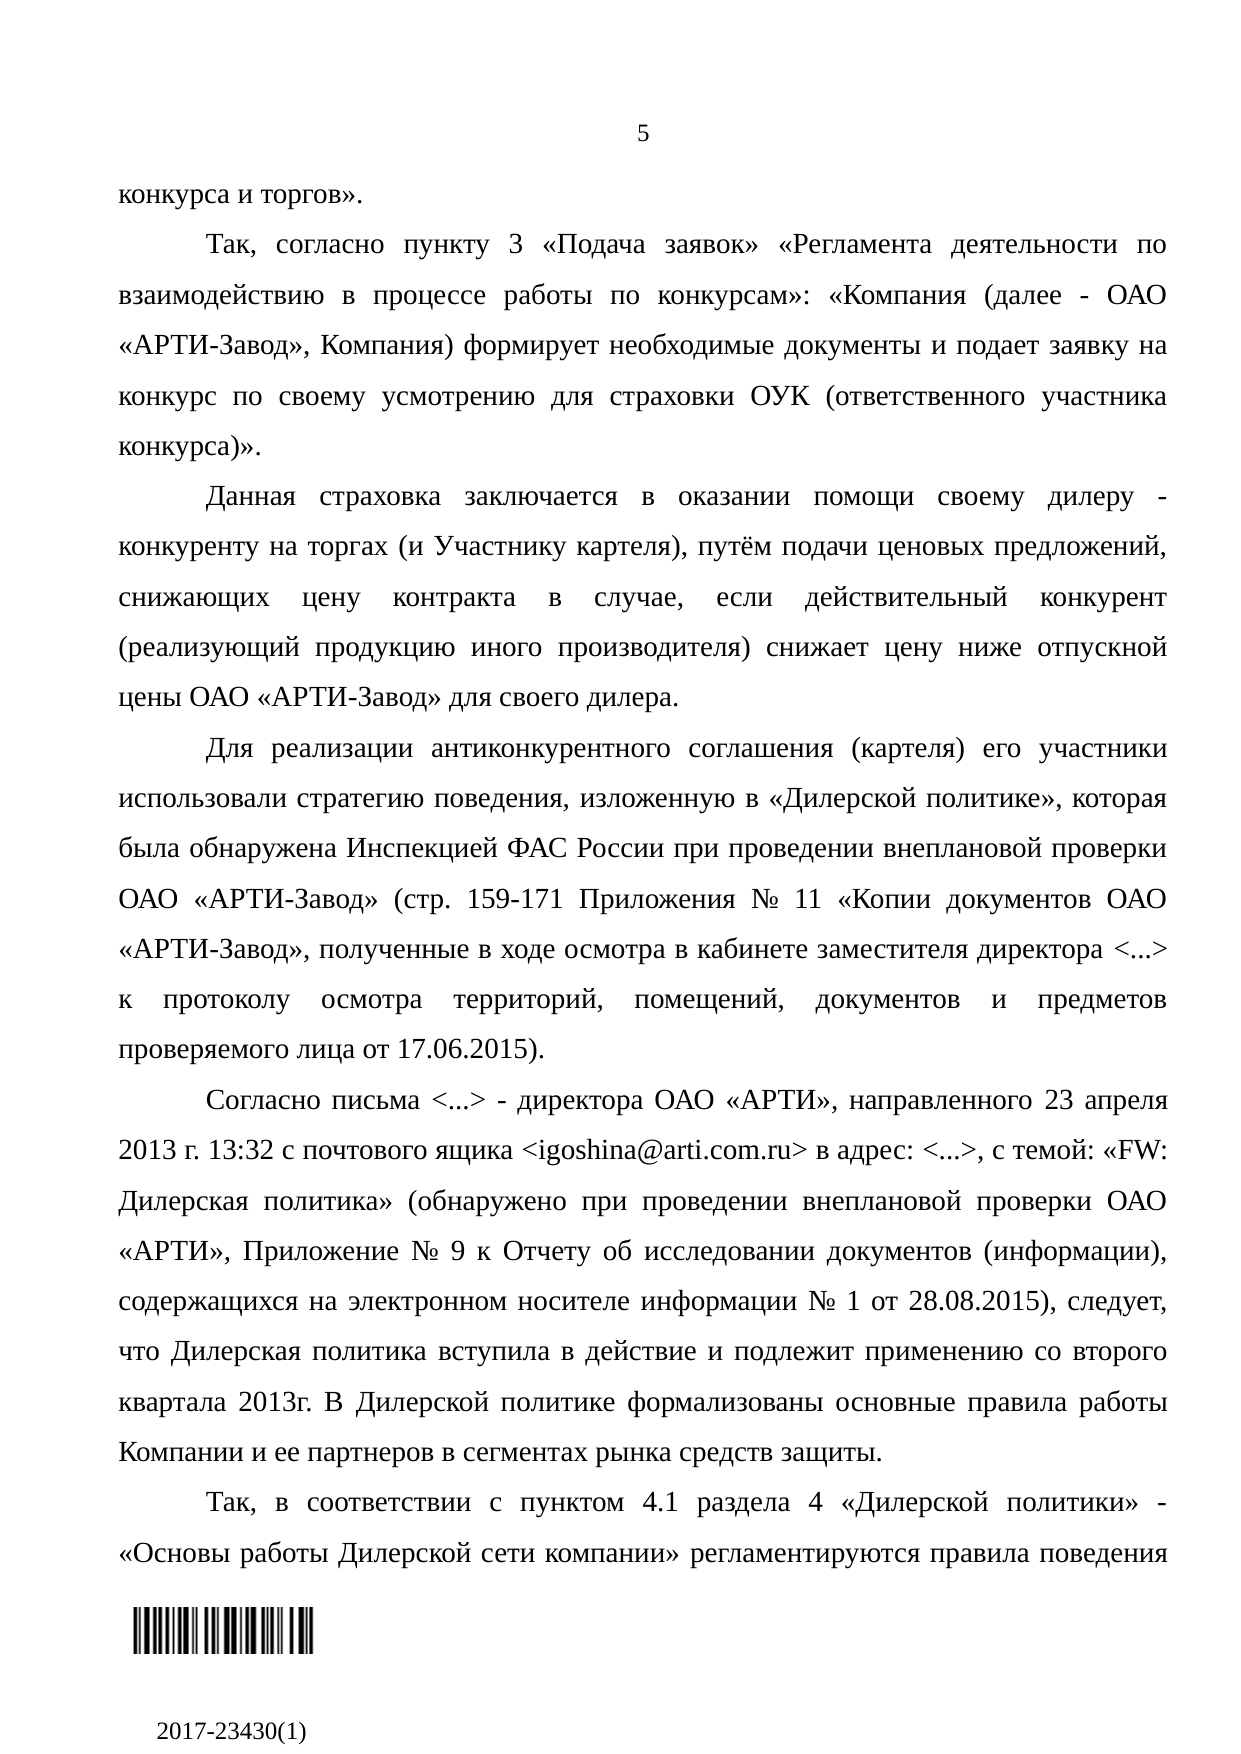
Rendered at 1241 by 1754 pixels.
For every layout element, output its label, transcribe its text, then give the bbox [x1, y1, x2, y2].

text Согласно письма <...> - директора ОАО «АРТИ», направленного 23 апреля 2013 г. 13:32 с почтового ящика <igoshina@arti.com.ru> в адрес: <...>, с темой: «FW: Дилерская политика» (обнаружено при проведении внеплановой проверки ОАО «АРТИ», Приложение № 9 к Отчету об исследовании документов (информации), содержащихся на электронном носителе информации № 1 от 28.08.2015), следует, что Дилерская политика вступила в действие и подлежит применению со второго квартала 2013г. В Дилерской политике формализованы основные правила работы Компании и ее партнеров в сегментах рынка средств защиты. [118, 1082, 1168, 1468]
text Данная страховка заключается в оказании помощи своему дилеру - конкуренту на торгах (и Участнику картеля), путём подачи ценовых предложений, снижающих цену контракта в случае, если действительный конкурент (реализующий продукцию иного производителя) снижает цену ниже отпускной цены ОАО «АРТИ-Завод» для своего дилера. [118, 478, 1168, 713]
text конкурса и торгов». [118, 176, 1168, 210]
text Так, согласно пункту 3 «Подача заявок» «Регламента деятельности по взаимодействию в процессе работы по конкурсам»: «Компания (далее - ОАО «АРТИ-Завод», Компания) формирует необходимые документы и подает заявку на конкурс по своему усмотрению для страховки ОУК (ответственного участника конкурса)». [118, 227, 1168, 461]
text Так, в соответствии с пунктом 4.1 раздела 4 «Дилерской политики» - «Основы работы Дилерской сети компании» регламентируются правила поведения [118, 1484, 1168, 1568]
text Для реализации антиконкурентного соглашения (картеля) его участники использовали стратегию поведения, изложенную в «Дилерской политике», которая была обнаружена Инспекцией ФАС России при проведении внеплановой проверки ОАО «АРТИ-Завод» (стр. 159-171 Приложения № 11 «Копии документов ОАО «АРТИ-Завод», полученные в ходе осмотра в кабинете заместителя директора <...> к протоколу осмотра территорий, помещений, документов и предметов проверяемого лица от 17.06.2015). [118, 730, 1168, 1065]
picture [118, 1607, 331, 1654]
